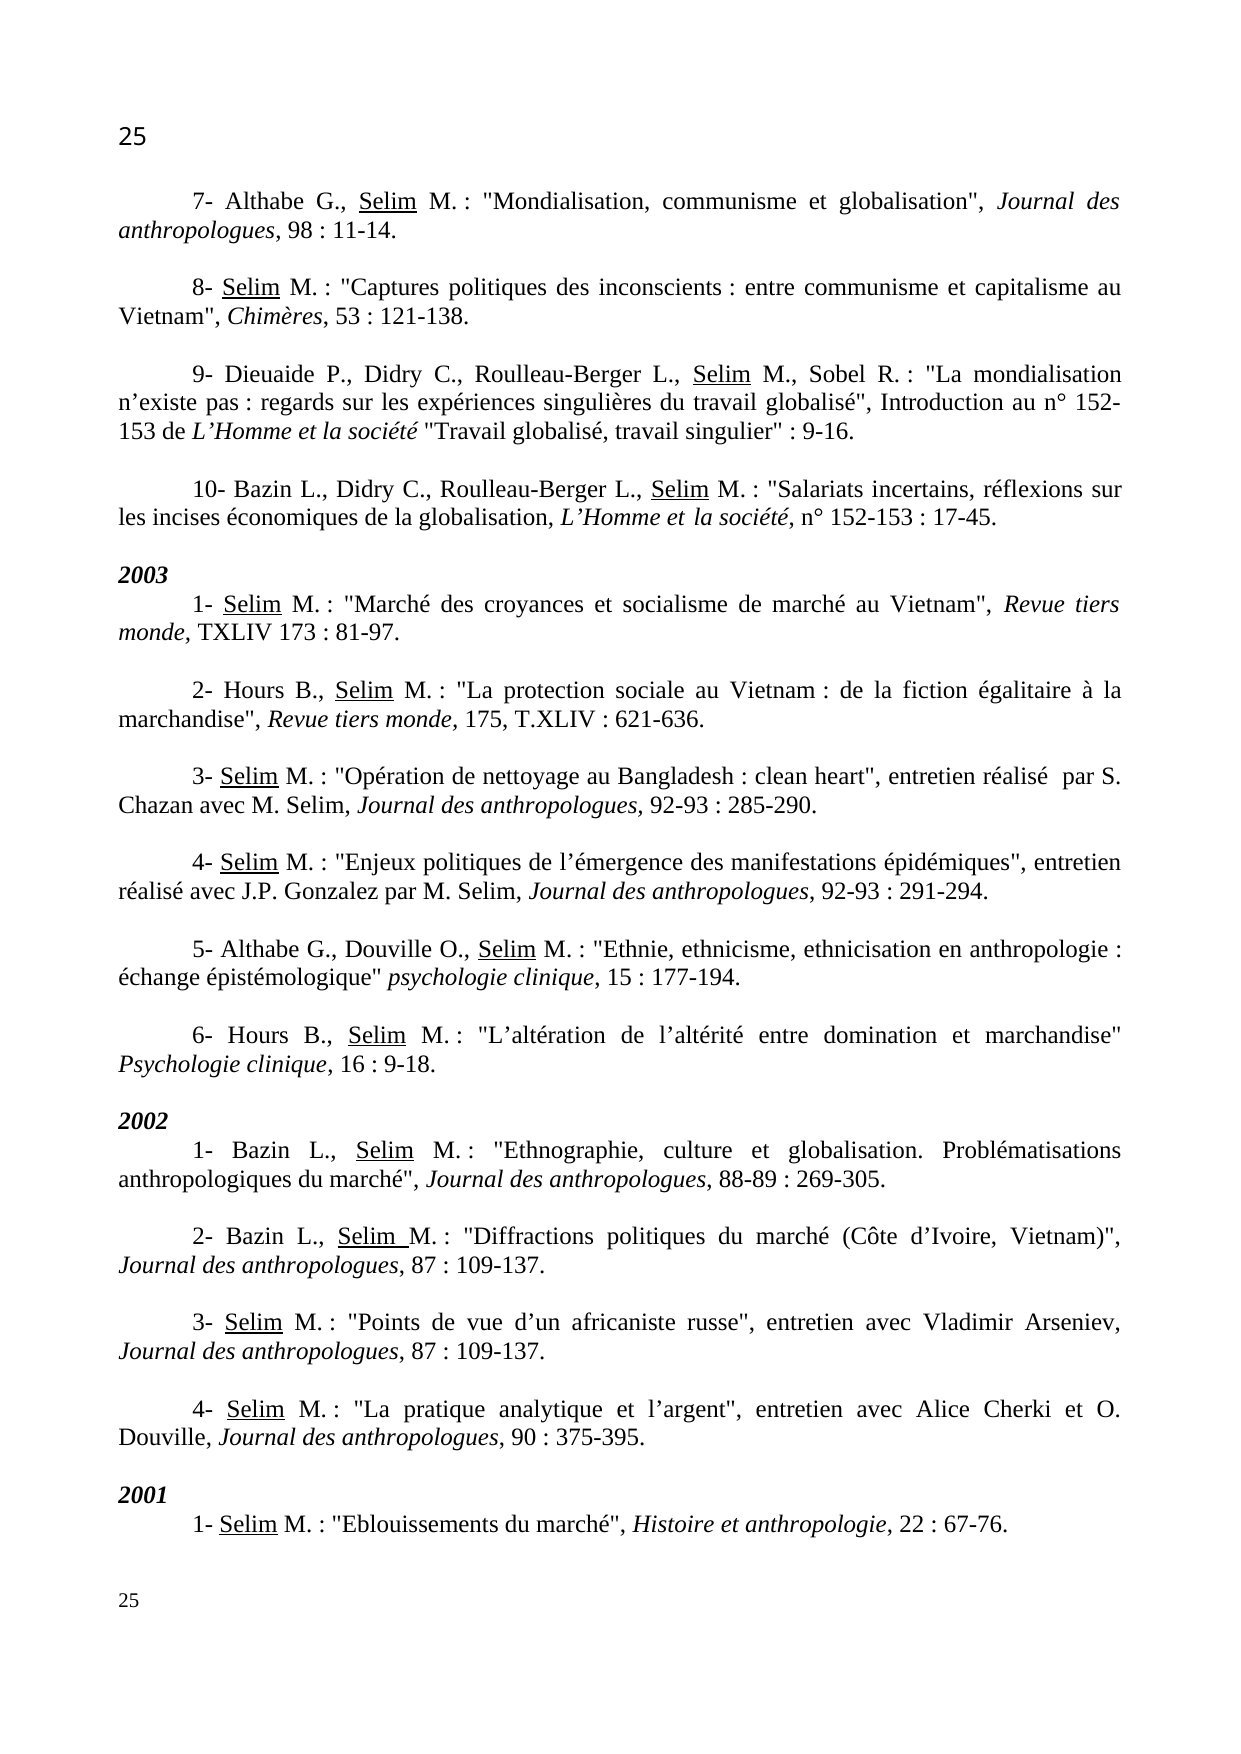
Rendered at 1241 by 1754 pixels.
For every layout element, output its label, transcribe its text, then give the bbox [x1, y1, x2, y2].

text 3- Selim M. : "Opération de nettoyage au Bangladesh : clean heart", entretien réalisé par S. Chazan avec M. Selim, Journal des anthropologues, 92-93 : 285-290. [118, 761, 1122, 819]
text 3- Selim M. : "Points de vue d’un africaniste russe", entretien avec Vladimir Arseniev, Journal des anthropologues, 87 : 109-137. [118, 1307, 1122, 1365]
text 5- Althabe G., Douville O., Selim M. : "Ethnie, ethnicisme, ethnicisation en anthropologie : échange épistémologique" psychologie clinique, 15 : 177-194. [118, 934, 1122, 991]
text 4- Selim M. : "La pratique analytique et l’argent", entretien avec Alice Cherki et O. Douville, Journal des anthropologues, 90 : 375-395. [118, 1394, 1122, 1451]
text 2002 [118, 1106, 1122, 1135]
text 4- Selim M. : "Enjeux politiques de l’émergence des manifestations épidémiques", entretien réalisé avec J.P. Gonzalez par M. Selim, Journal des anthropologues, 92-93 : 291-294. [118, 847, 1122, 905]
text 2001 [118, 1480, 1122, 1509]
text 8- Selim M. : "Captures politiques des inconscients : entre communisme et capitalisme au Vietnam", Chimères, 53 : 121-138. [118, 272, 1122, 330]
text 1- Selim M. : "Eblouissements du marché", Histoire et anthropologie, 22 : 67-76. [118, 1509, 1122, 1537]
text 2003 [118, 560, 1122, 589]
text 2- Hours B., Selim M. : "La protection sociale au Vietnam : de la fiction égalitaire à la marchandise", Revue tiers monde, 175, T.XLIV : 621-636. [118, 675, 1122, 732]
text 1- Bazin L., Selim M. : "Ethnographie, culture et globalisation. Problématisations anthropologiques du marché", Journal des anthropologues, 88-89 : 269-305. [118, 1135, 1122, 1192]
text 2- Bazin L., Selim M. : "Diffractions politiques du marché (Côte d’Ivoire, Vietnam)", Journal des anthropologues, 87 : 109-137. [118, 1221, 1122, 1279]
text 7- Althabe G., Selim M. : "Mondialisation, communisme et globalisation", Journal des anthropologues, 98 : 11-14. [118, 186, 1122, 244]
text 1- Selim M. : "Marché des croyances et socialisme de marché au Vietnam", Revue tiers monde, TXLIV 173 : 81-97. [118, 589, 1122, 646]
text 9- Dieuaide P., Didry C., Roulleau-Berger L., Selim M., Sobel R. : "La mondialisation n’existe pas : regards sur les expériences singulières du travail globalisé", Introduction au n° 152-153 de L’Homme et la société "Travail globalisé, travail singulier" : 9-16. [118, 359, 1122, 445]
text 10- Bazin L., Didry C., Roulleau-Berger L., Selim M. : "Salariats incertains, réflexions sur les incises économiques de la globalisation, L’Homme et la société, n° 152-153 : 17-45. [118, 474, 1122, 531]
text 6- Hours B., Selim M. : "L’altération de l’altérité entre domination et marchandise" Psychologie clinique, 16 : 9-18. [118, 1020, 1122, 1077]
